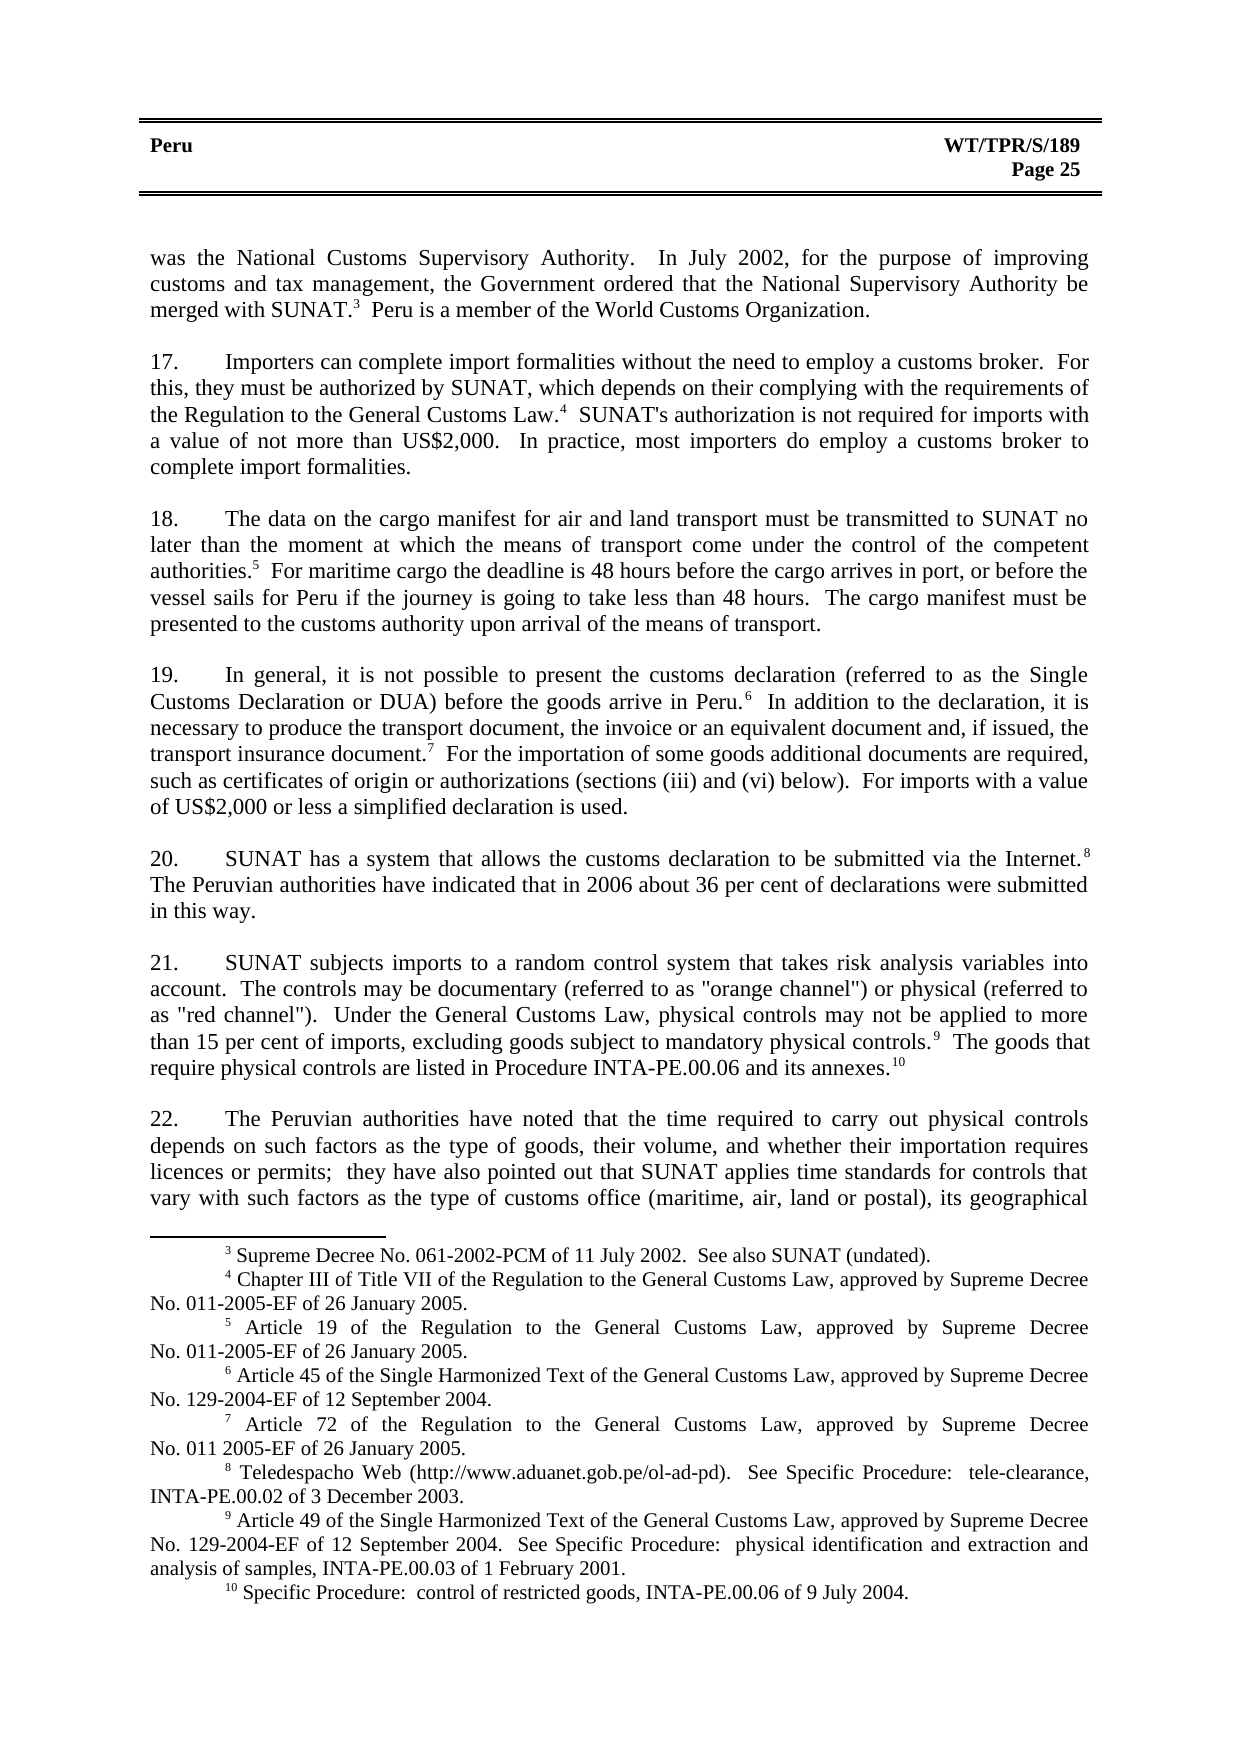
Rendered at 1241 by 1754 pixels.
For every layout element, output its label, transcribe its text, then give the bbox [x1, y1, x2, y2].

list Article 19 of the Regulation to the General Customs Law, approved by Supreme Decree No. 011‑2005-EF of 26 January 2005. [150, 1315, 1090, 1363]
list Article 49 of the Single Harmonized Text of the General Customs Law, approved by Supreme Decree No. 129-2004-EF of 12 September 2004. See Specific Procedure: physical identification and extraction and analysis of samples, INTA-PE.00.03 of 1 February 2001. [150, 1508, 1090, 1580]
list Importers can complete import formalities without the need to employ a customs broker. For this, they must be authorized by SUNAT, which depends on their complying with the requirements of the Regulation to the General Customs Law. SUNAT's authorization is not required for imports with a value of not more than US$2,000. In practice, most importers do employ a customs broker to complete import formalities. [150, 348, 1090, 480]
list SUNAT subjects imports to a random control system that takes risk analysis variables into account. The controls may be documentary (referred to as "orange channel") or physical (referred to as "red channel"). Under the General Customs Law, physical controls may not be applied to more than 15 per cent of imports, excluding goods subject to mandatory physical controls. The goods that require physical controls are listed in Procedure INTA-PE.00.06 and its annexes. [150, 949, 1090, 1080]
list was the National Customs Supervisory Authority. In July 2002, for the purpose of improving customs and tax management, the Government ordered that the National Supervisory Authority be merged with SUNAT. Peru is a member of the World Customs Organization. [150, 244, 1090, 323]
list Specific Procedure: control of restricted goods, INTA-PE.00.06 of 9 July 2004. [150, 1580, 1090, 1604]
list Teledespacho Web (http://www.aduanet.gob.pe/ol-ad-pd). See Specific Procedure: tele-clearance, INTA-PE.00.02 of 3 December 2003. [150, 1459, 1090, 1508]
list In general, it is not possible to present the customs declaration (referred to as the Single Customs Declaration or DUA) before the goods arrive in Peru. In addition to the declaration, it is necessary to produce the transport document, the invoice or an equivalent document and, if issued, the transport insurance document. For the importation of some goods additional documents are required, such as certificates of origin or authorizations (sections (iii) and (vi) below). For imports with a value of US$2,000 or less a simplified declaration is used. [150, 661, 1090, 819]
list SUNAT has a system that allows the customs declaration to be submitted via the Internet. The Peruvian authorities have indicated that in 2006 about 36 per cent of declarations were submitted in this way. [150, 844, 1090, 924]
list Article 72 of the Regulation to the General Customs Law, approved by Supreme Decree No. 011 2005-EF of 26 January 2005. [150, 1411, 1090, 1459]
list Supreme Decree No. 061-2002-PCM of 11 July 2002. See also SUNAT (undated). [150, 1243, 1090, 1267]
list The data on the cargo manifest for air and land transport must be transmitted to SUNAT no later than the moment at which the means of transport come under the control of the competent authorities. For maritime cargo the deadline is 48 hours before the cargo arrives in port, or before the vessel sails for Peru if the journey is going to take less than 48 hours. The cargo manifest must be presented to the customs authority upon arrival of the means of transport. [150, 505, 1090, 636]
list The Peruvian authorities have noted that the time required to carry out physical controls depends on such factors as the type of goods, their volume, and whether their importation requires licences or permits; they have also pointed out that SUNAT applies time standards for controls that vary with such factors as the type of customs office (maritime, air, land or postal), its geographical [150, 1105, 1090, 1211]
list Article 45 of the Single Harmonized Text of the General Customs Law, approved by Supreme Decree No. 129-2004-EF of 12 September 2004. [150, 1363, 1090, 1411]
list Chapter III of Title VII of the Regulation to the General Customs Law, approved by Supreme Decree No. 011-2005-EF of 26 January 2005. [150, 1267, 1090, 1315]
